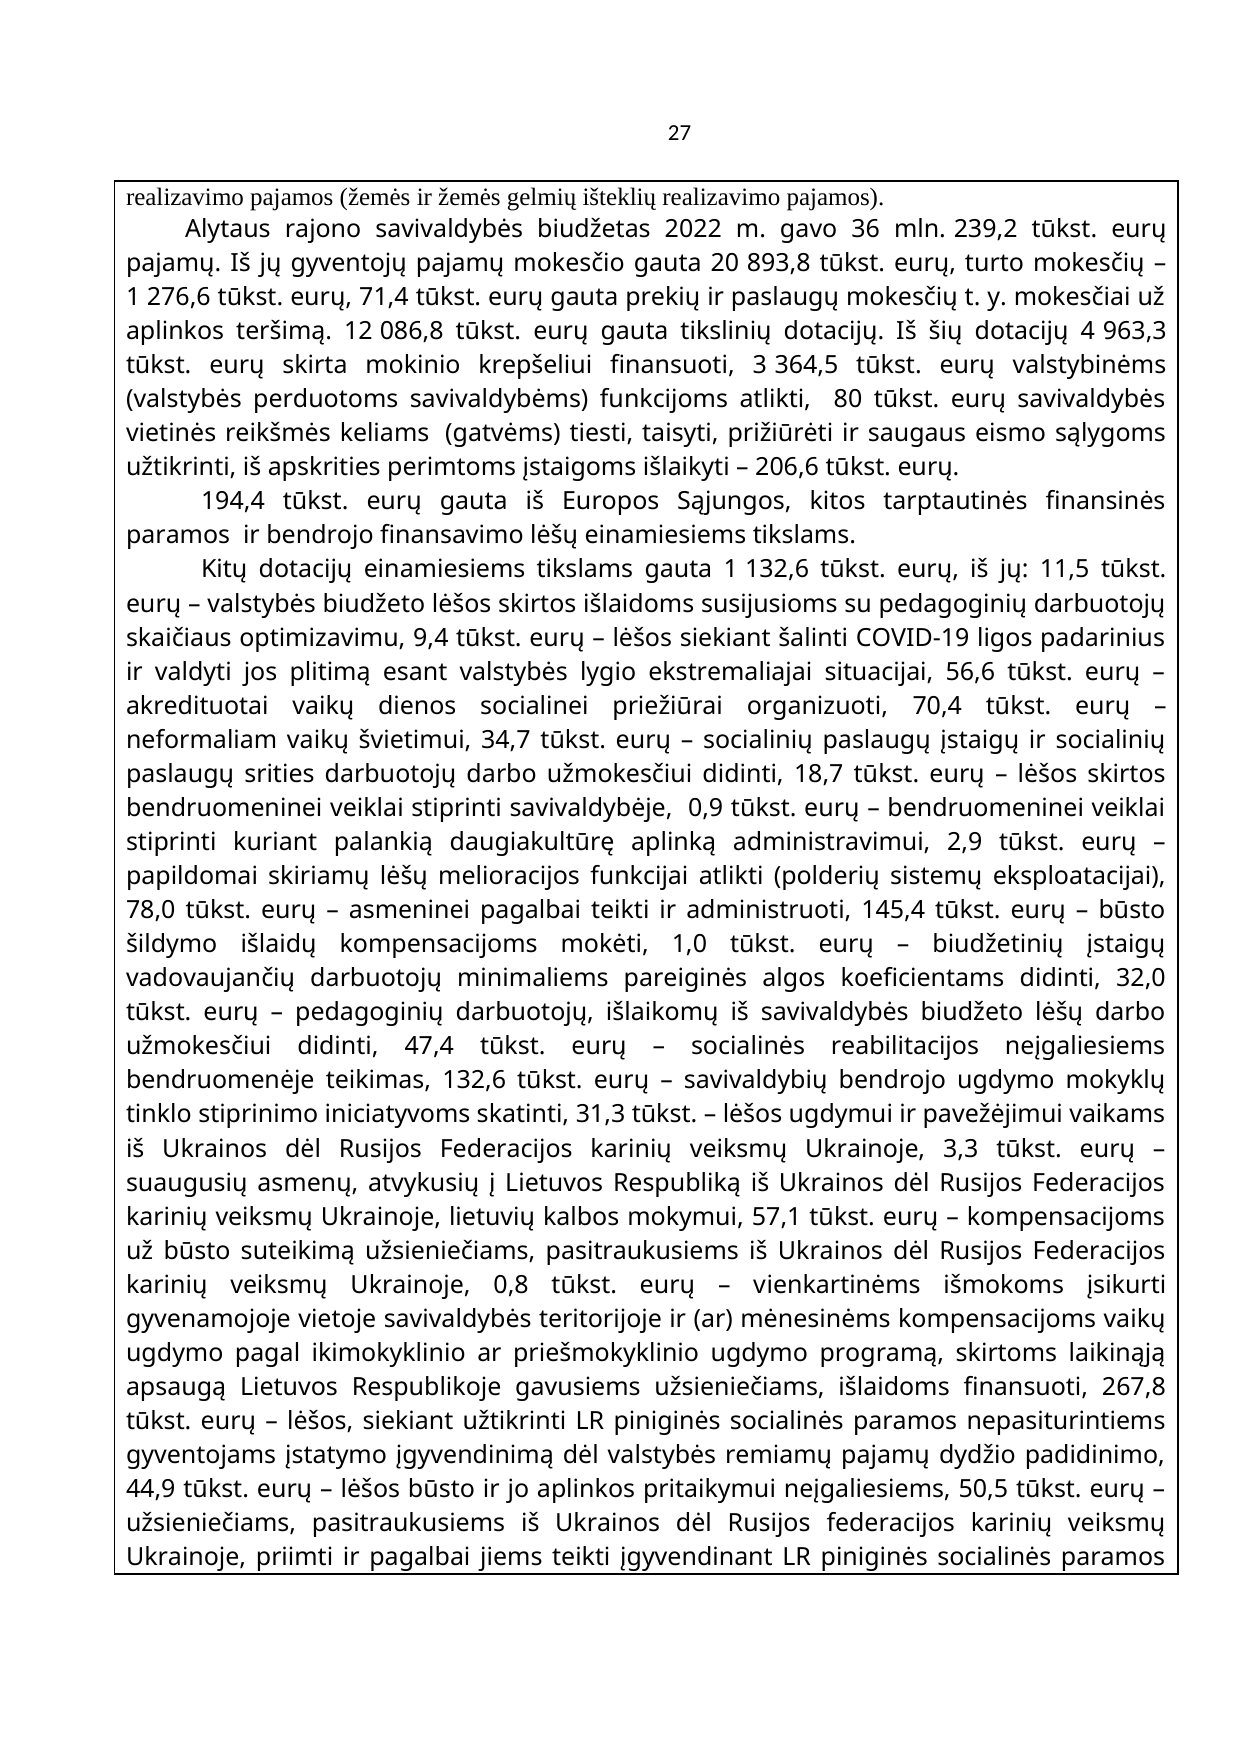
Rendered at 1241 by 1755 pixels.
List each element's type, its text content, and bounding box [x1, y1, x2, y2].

table_cell [1179, 180, 1183, 1573]
table_cell Finansiniai ištekliai. Alytaus rajono savivaldybės strateginio veiklos plano programų įgyvendinimui naudojamas vienas iš pagrindinių finansavimo šaltinių – Alytaus rajono savivaldybės biudžeto lėšos (biudžetas ir tikslinės dotacijos). Tačiau kiekvienais metais įvairiems projektams įgyvendinti pritraukiamas finansavimas ir iš kitų šaltinių. Tai ES struktūrinių fondų ir programų lėšos, valstybės biudžeto lėšos. Kiekvienas asignavimų valdytojas yra atsakingas už teisingą programų sąmatų sudarymą ir vykdymą neviršijant patvirtintų asignavimų, už paskirtų asignavimų naudojimo teisėtumą ir efektyvumą. Alytaus rajono savivaldybės 2013–2022 metų biudžeto pajamas sudaro:  Mokesčiai. Pajamų ir pelno mokesčiai (gyventojų pajamų mokestis), turto mokesčiai (žemės mokestis, paveldimo turto mokestis, nekilnojamo turto mokestis), prekių ir paslaugų mokesčiai (mokesčiai už aplinkos teršimą, rinkliavos).  Dotacijos. Europos Sąjungos finansinės paramos lėšos, dotacijos iš kitų valdymo lygių.  Kitos pajamos. Turto pajamos, pajamos už prekes ir paslaugas, pajamos iš baudų ir konfiskacijos, kitos neišvardytos pajamos.  Materialiojo ir nematerialiojo turto realizavimo pajamos. Ilgalaikio materialiojo turto realizavimo pajamos (žemės ir žemės gelmių išteklių realizavimo pajamos). Alytaus rajono savivaldybės biudžetas 2022 m. gavo 36 mln. 239,2 tūkst. eurų pajamų. Iš jų gyventojų pajamų mokesčio gauta 20 893,8 tūkst. eurų, turto mokesčių – 1 276,6 tūkst. eurų, 71,4 tūkst. eurų gauta prekių ir paslaugų mokesčių t. y. mokesčiai už aplinkos teršimą. 12 086,8 tūkst. eurų gauta tikslinių dotacijų. Iš šių dotacijų 4 963,3 tūkst. eurų skirta mokinio krepšeliui finansuoti, 3 364,5 tūkst. eurų valstybinėms (valstybės perduotoms savivaldybėms) funkcijoms atlikti, 80 tūkst. eurų savivaldybės vietinės reikšmės keliams (gatvėms) tiesti, taisyti, prižiūrėti ir saugaus eismo sąlygoms užtikrinti, iš apskrities perimtoms įstaigoms išlaikyti – 206,6 tūkst. eurų. 194,4 tūkst. eurų gauta iš Europos Sąjungos, kitos tarptautinės finansinės paramos ir bendrojo finansavimo lėšų einamiesiems tikslams. Kitų dotacijų einamiesiems tikslams gauta 1 132,6 tūkst. eurų, iš jų: 11,5 tūkst. eurų – valstybės biudžeto lėšos skirtos išlaidoms susijusioms su pedagoginių darbuotojų skaičiaus optimizavimu, 9,4 tūkst. eurų – lėšos siekiant šalinti COVID-19 ligos padarinius ir valdyti jos plitimą esant valstybės lygio ekstremaliajai situacijai, 56,6 tūkst. eurų – akredituotai vaikų dienos socialinei priežiūrai organizuoti, 70,4 tūkst. eurų – neformaliam vaikų švietimui, 34,7 tūkst. eurų – socialinių paslaugų įstaigų ir socialinių paslaugų srities darbuotojų darbo užmokesčiui didinti, 18,7 tūkst. eurų – lėšos skirtos bendruomeninei veiklai stiprinti savivaldybėje, 0,9 tūkst. eurų – bendruomeninei veiklai stiprinti kuriant palankią daugiakultūrę aplinką administravimui, 2,9 tūkst. eurų – papildomai skiriamų lėšų melioracijos funkcijai atlikti (polderių sistemų eksploatacijai), 78,0 tūkst. eurų – asmeninei pagalbai teikti ir administruoti, 145,4 tūkst. eurų – būsto šildymo išlaidų kompensacijoms mokėti, 1,0 tūkst. eurų – biudžetinių įstaigų vadovaujančių darbuotojų minimaliems pareiginės algos koeficientams didinti, 32,0 tūkst. eurų – pedagoginių darbuotojų, išlaikomų iš savivaldybės biudžeto lėšų darbo užmokesčiui didinti, 47,4 tūkst. eurų – socialinės reabilitacijos neįgaliesiems bendruomenėje teikimas, 132,6 tūkst. eurų – savivaldybių bendrojo ugdymo mokyklų tinklo stiprinimo iniciatyvoms skatinti, 31,3 tūkst. – lėšos ugdymui ir pavežėjimui vaikams iš Ukrainos dėl Rusijos Federacijos karinių veiksmų Ukrainoje, 3,3 tūkst. eurų – suaugusių asmenų, atvykusių į Lietuvos Respubliką iš Ukrainos dėl Rusijos Federacijos karinių veiksmų Ukrainoje, lietuvių kalbos mokymui, 57,1 tūkst. eurų – kompensacijoms už būsto suteikimą užsieniečiams, pasitraukusiems iš Ukrainos dėl Rusijos Federacijos karinių veiksmų Ukrainoje, 0,8 tūkst. eurų – vienkartinėms išmokoms įsikurti gyvenamojoje vietoje savivaldybės teritorijoje ir (ar) mėnesinėms kompensacijoms vaikų ugdymo pagal ikimokyklinio ar priešmokyklinio ugdymo programą, skirtoms laikinąją apsaugą Lietuvos Respublikoje gavusiems užsieniečiams, išlaidoms finansuoti, 267,8 tūkst. eurų – lėšos, siekiant užtikrinti LR piniginės socialinės paramos nepasiturintiems gyventojams įstatymo įgyvendinimą dėl valstybės remiamų pajamų dydžio padidinimo, 44,9 tūkst. eurų – lėšos būsto ir jo aplinkos pritaikymui neįgaliesiems, 50,5 tūkst. eurų – užsieniečiams, pasitraukusiems iš Ukrainos dėl Rusijos federacijos karinių veiksmų Ukrainoje, priimti ir pagalbai jiems teikti įgyvendinant LR piniginės socialinės paramos nepasiturintiems gyventojams įstatymą, 5,4 tūkst. eurų – gerinti socialinių paslaugų kokybę ir prieinamumą, didinti socialinės paramos veiksmingumą kriziniais atvejais šeimoje, 25,0 tūkst. eurų – ugdymo lėšos pagalbos priemonėms „Dėl Rusijos Federacijos karinių veiksmų Ukrainoje“, 5,0 tūkst. eurų – plėtoti visuomenės psichikos sveikatos (stiprinimo ir prevencijos) paslaugas. Speciali tikslinė dotacija savivaldybės turtui įsigyti – 1 798,1 tūkst. eurų, t. y. lėšos vietinės reikšmės keliams tiesti, taisyti bei prižiūrėti. Dotacija iš Europos Sąjungos, kitos tarptautinės finansinės paramos ir bendrojo finansavimo lėšų turtui įsigyti – 270,0 tūkst. eurų. Kitos dotacijos turtui įsigyti – 30,2 tūkst. eurų – savivaldybių viešosioms bibliotekoms dokumentams įsigyti ir 47,1 tūkst. . eurų – bendruomeninei veiklai stiprinti kuriant palankią daugiakultūrę aplinką. 11 pav. Alytaus rajono savivaldybės planuotos ir faktinės biudžeto pajamos 2022 m. (tūkst. Eur) Šaltinis: Alytaus rajono savivaldybės administracija, 2023 Kitų pajamų gauta 1 824,9 tūkst. eurų, iš jų didžiausią dalį 1 643,8 tūkst. eurų sudaro pajamos už prekes ir paslaugas, iš jų: 900,1 tūkst. eurų vietinė rinkliava už atliekų surinkimą. Materialiojo ir nematerialiojo turto realizavimo pajamų gauta 85,7 tūkst. eurų, iš jų: 10,7 tūkst. eurų už parduotą valstybinę žemę, 75,0 tūkst. eurų infrastruktūros ir kitų statinių realizavimo pajamos. Bendras savivaldybės biudžeto pajamų planas įvykdytas 108,9 proc., gauta 2 972,3 tūkst. eurų daugiau nei planuota. 12 pav. Alytaus rajono savivaldybės planuotos ir faktinės biudžeto išlaidos 2022 m. (tūkst. Eur) Šaltinis: Alytaus rajono savivaldybės administracija, 2023 Savivaldybės biudžeto faktinės išlaidos sudarė 38 677,8 tūkst. Eur (žr. 12 pav.). [115, 182, 1177, 1573]
